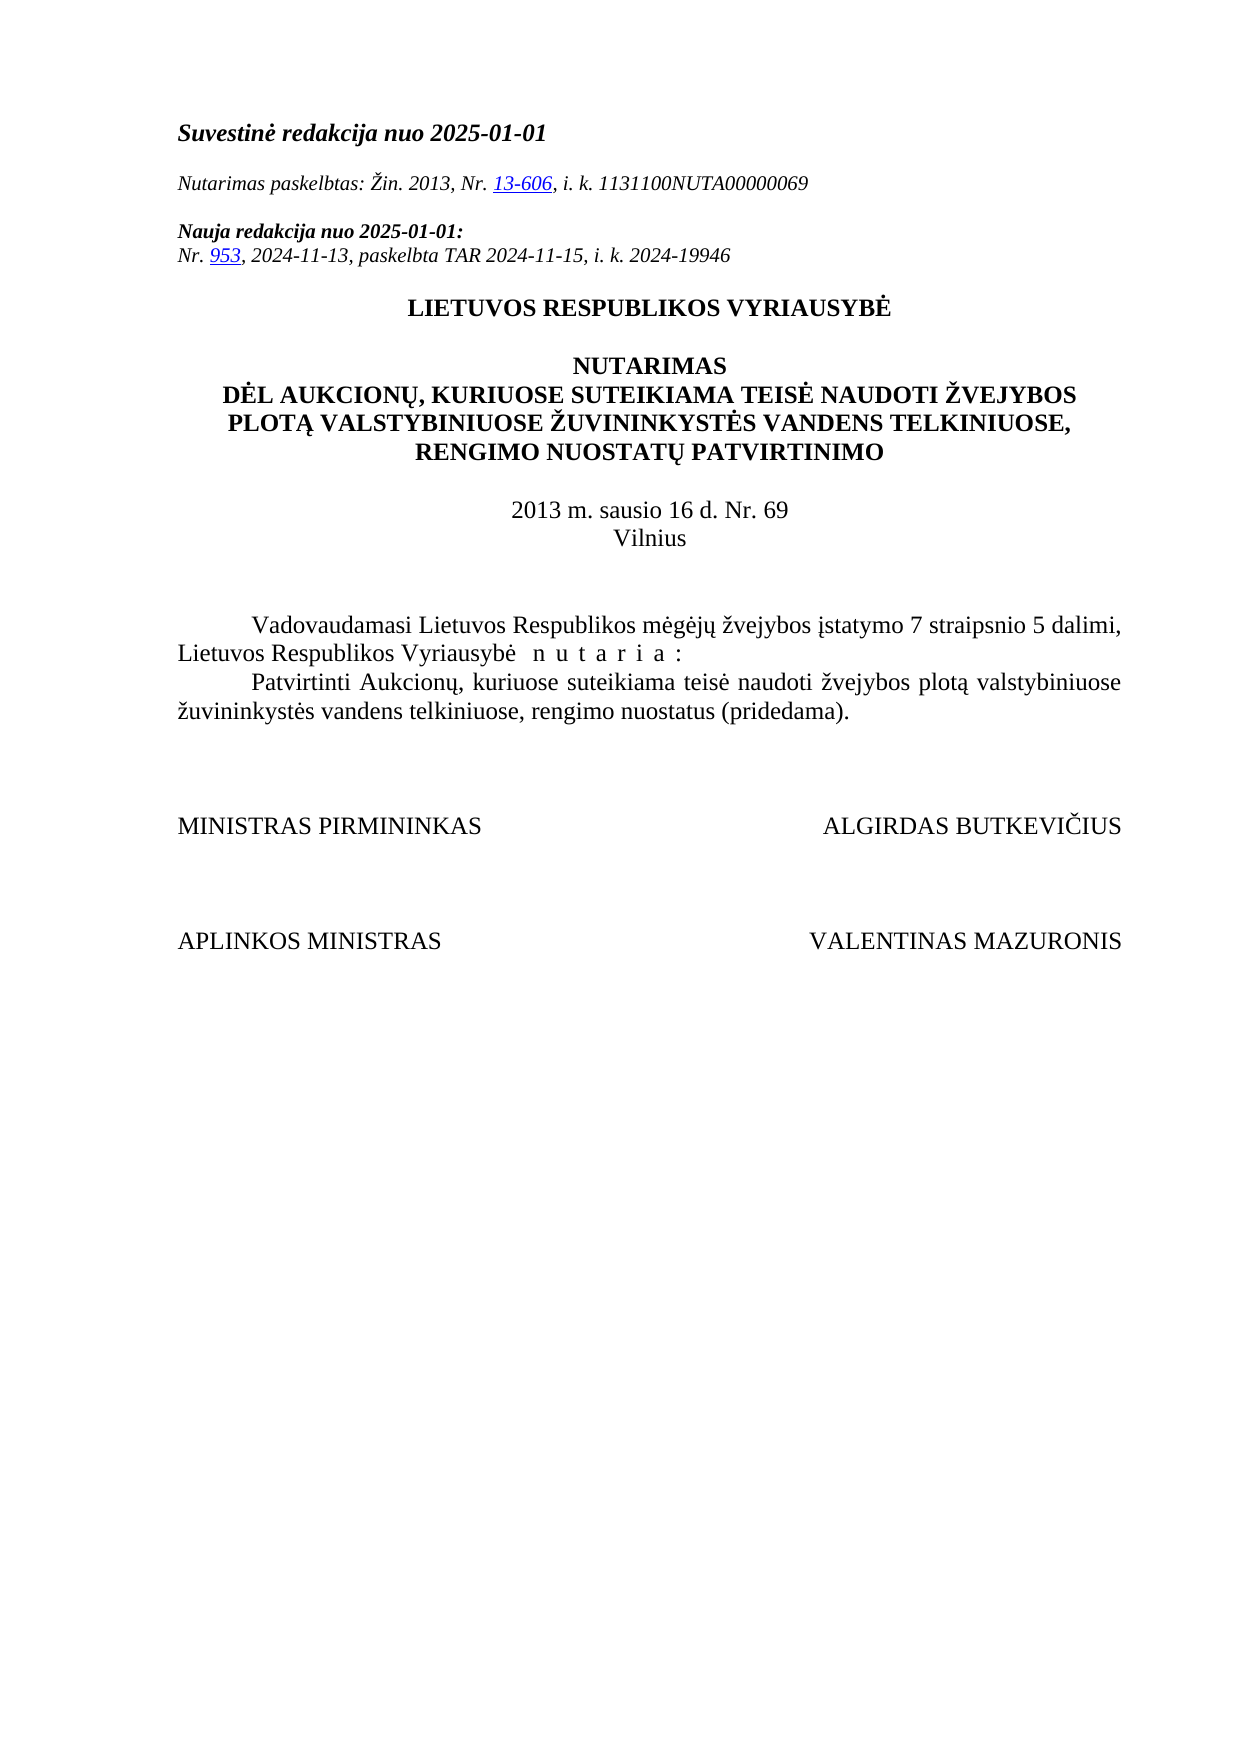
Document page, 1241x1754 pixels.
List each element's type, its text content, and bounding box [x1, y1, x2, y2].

text Vilnius [177, 523, 1122, 552]
text Patvirtinti Aukcionų, kuriuose suteikiama teisė naudoti žvejybos plotą valstybiniuose žuvininkystės vandens telkiniuose, rengimo nuostatus (pridedama). [177, 667, 1122, 725]
text APLINKOS MINISTRAS VALENTINAS MAZURONIS [177, 926, 1122, 955]
text Suvestinė redakcija nuo 2025-01-01 [177, 118, 1122, 147]
text MINISTRAS PIRMININKAS ALGIRDAS BUTKEVIČIUS [177, 811, 1122, 840]
text Vadovaudamasi Lietuvos Respublikos mėgėjų žvejybos įstatymo 7 straipsnio 5 dalimi, Lietuvos Respublikos Vyriausybė nutaria: [177, 610, 1122, 667]
text nutarimas [177, 351, 1122, 380]
text 2013 m. sausio 16 d. Nr. 69 [177, 495, 1122, 523]
text DĖL AUKCIONŲ, KURIUOSE SUTEIKIAMA TEISĖ NAUDOTI ŽVEJYBOS PLOTĄ VALSTYBINIUOSE ŽUVININKYSTĖS VANDENS TELKINIUOSE, RENGIMO NUOSTATŲ PATVIRTINIMO [177, 380, 1122, 466]
text Nr. 953, 2024-11-13, paskelbta TAR 2024-11-15, i. k. 2024-19946 [177, 243, 1122, 267]
text Nauja redakcija nuo 2025-01-01: [177, 219, 1122, 243]
text LIETUVOS RESPUBLIKOS VYRIAUSYBĖ [177, 293, 1122, 322]
text Nutarimas paskelbtas: Žin. 2013, Nr. 13-606, i. k. 1131100NUTA00000069 [177, 171, 1122, 195]
